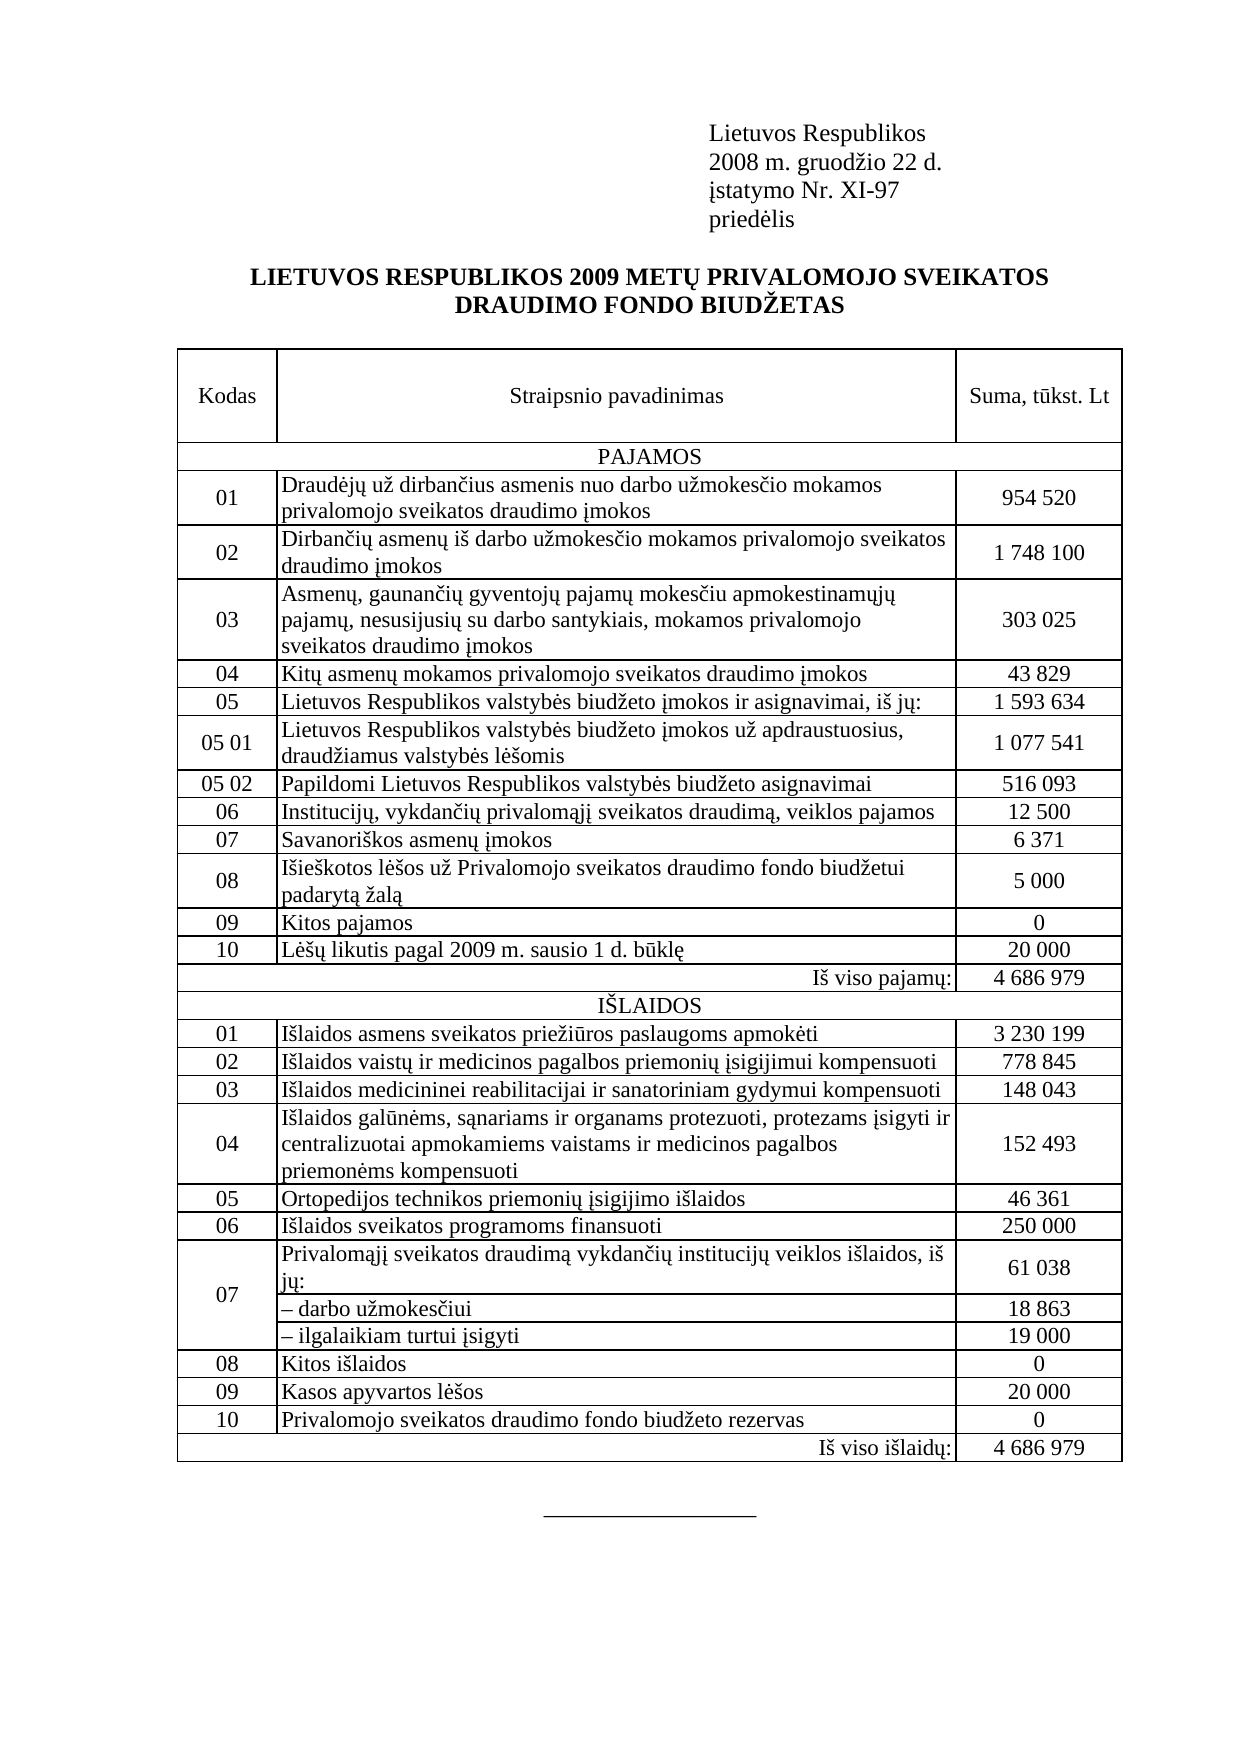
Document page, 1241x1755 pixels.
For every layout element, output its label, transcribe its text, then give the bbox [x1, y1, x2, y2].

table_cell 19 000 [957, 1323, 1121, 1349]
table_header Suma, tūkst. Lt [957, 350, 1121, 442]
table_cell Privalomojo sveikatos draudimo fondo biudžeto rezervas [278, 1406, 955, 1433]
table_cell 08 [178, 1351, 276, 1377]
table_cell IŠLAIDOS [178, 992, 1121, 1019]
text LIETUVOS RESPUBLIKOS 2009 METŲ PRIVALOMOJO SVEIKATOS DRAUDIMO FONDO BIUDŽETAS [177, 262, 1122, 319]
table_cell 04 [178, 661, 276, 687]
table_cell 18 863 [957, 1295, 1121, 1321]
table_cell 61 038 [957, 1241, 1121, 1293]
table_cell Iš viso pajamų: [178, 965, 955, 991]
table_cell 07 [178, 1241, 276, 1349]
table_cell 5 000 [957, 854, 1121, 907]
table_cell 148 043 [957, 1076, 1121, 1102]
text įstatymo Nr. XI-97 [177, 176, 1122, 204]
text priedėlis [177, 204, 1122, 233]
table_cell 04 [178, 1104, 276, 1183]
table_cell 1 748 100 [957, 526, 1121, 578]
table_cell 303 025 [957, 580, 1121, 659]
table_cell 03 [178, 1076, 276, 1102]
table_cell Kitos pajamos [278, 909, 955, 935]
table_cell 0 [957, 1351, 1121, 1377]
table_cell 4 686 979 [957, 1434, 1121, 1461]
table_cell 05 01 [178, 716, 276, 769]
table_header Kodas [178, 350, 276, 442]
table_cell 152 493 [957, 1104, 1121, 1183]
table_cell Savanoriškos asmenų įmokos [278, 826, 955, 853]
table_cell Lietuvos Respublikos valstybės biudžeto įmokos už apdraustuosius, draudžiamus valstybės lėšomis [278, 716, 955, 769]
table_cell Kitos išlaidos [278, 1351, 955, 1377]
table_cell 0 [957, 1406, 1121, 1433]
table_cell 0 [957, 909, 1121, 935]
table_cell 09 [178, 1378, 276, 1405]
table_cell 02 [178, 526, 276, 578]
table_cell 12 500 [957, 798, 1121, 825]
table_cell 4 686 979 [957, 965, 1121, 991]
table_cell 05 02 [178, 771, 276, 797]
table_cell Papildomi Lietuvos Respublikos valstybės biudžeto asignavimai [278, 771, 955, 797]
table_cell 778 845 [957, 1048, 1121, 1074]
table_cell 10 [178, 1406, 276, 1433]
table_cell Institucijų, vykdančių privalomąjį sveikatos draudimą, veiklos pajamos [278, 798, 955, 825]
table_cell Lėšų likutis pagal 2009 m. sausio 1 d. būklę [278, 937, 955, 963]
table_cell Išlaidos sveikatos programoms finansuoti [278, 1213, 955, 1239]
table_cell 43 829 [957, 661, 1121, 687]
table_cell 6 371 [957, 826, 1121, 853]
table_cell 10 [178, 937, 276, 963]
text _________________ [177, 1491, 1122, 1520]
table_cell Dirbančių asmenų iš darbo užmokesčio mokamos privalomojo sveikatos draudimo įmokos [278, 526, 955, 578]
table_cell Išlaidos medicininei reabilitacijai ir sanatoriniam gydymui kompensuoti [278, 1076, 955, 1102]
table_cell 3 230 199 [957, 1020, 1121, 1047]
table_cell 05 [178, 688, 276, 715]
table_cell 954 520 [957, 471, 1121, 524]
text 2008 m. gruodžio 22 d. [177, 147, 1122, 176]
table_cell Išlaidos vaistų ir medicinos pagalbos priemonių įsigijimui kompensuoti [278, 1048, 955, 1074]
table_cell 46 361 [957, 1185, 1121, 1211]
table_cell 01 [178, 471, 276, 524]
table_cell Išieškotos lėšos už Privalomojo sveikatos draudimo fondo biudžetui padarytą žalą [278, 854, 955, 907]
table_cell 01 [178, 1020, 276, 1047]
text Lietuvos Respublikos [177, 118, 1122, 147]
table_cell 250 000 [957, 1213, 1121, 1239]
table_cell 06 [178, 798, 276, 825]
table_cell 516 093 [957, 771, 1121, 797]
table_cell PAJAMOS [178, 443, 1121, 470]
table_cell Išlaidos asmens sveikatos priežiūros paslaugoms apmokėti [278, 1020, 955, 1047]
table_cell Kasos apyvartos lėšos [278, 1378, 955, 1405]
table_cell 20 000 [957, 937, 1121, 963]
table_cell 08 [178, 854, 276, 907]
table_cell 1 077 541 [957, 716, 1121, 769]
table_cell Kitų asmenų mokamos privalomojo sveikatos draudimo įmokos [278, 661, 955, 687]
table_cell 02 [178, 1048, 276, 1074]
table_cell 1 593 634 [957, 688, 1121, 715]
table_cell – darbo užmokesčiui [278, 1295, 955, 1321]
table_header Straipsnio pavadinimas [278, 350, 955, 442]
table_cell 03 [178, 580, 276, 659]
table_cell 07 [178, 826, 276, 853]
table_cell 09 [178, 909, 276, 935]
table_cell Asmenų, gaunančių gyventojų pajamų mokesčiu apmokestinamųjų pajamų, nesusijusių su darbo santykiais, mokamos privalomojo sveikatos draudimo įmokos [278, 580, 955, 659]
table_cell Išlaidos galūnėms, sąnariams ir organams protezuoti, protezams įsigyti ir centralizuotai apmokamiems vaistams ir medicinos pagalbos priemonėms kompensuoti [278, 1104, 955, 1183]
table_cell Ortopedijos technikos priemonių įsigijimo išlaidos [278, 1185, 955, 1211]
table_cell Privalomąjį sveikatos draudimą vykdančių institucijų veiklos išlaidos, iš jų: [278, 1241, 955, 1293]
table_cell Iš viso išlaidų: [178, 1434, 955, 1461]
table_cell – ilgalaikiam turtui įsigyti [278, 1323, 955, 1349]
table_cell 06 [178, 1213, 276, 1239]
table_cell Draudėjų už dirbančius asmenis nuo darbo užmokesčio mokamos privalomojo sveikatos draudimo įmokos [278, 471, 955, 524]
table_cell Lietuvos Respublikos valstybės biudžeto įmokos ir asignavimai, iš jų: [278, 688, 955, 715]
table_cell 05 [178, 1185, 276, 1211]
table_cell 20 000 [957, 1378, 1121, 1405]
